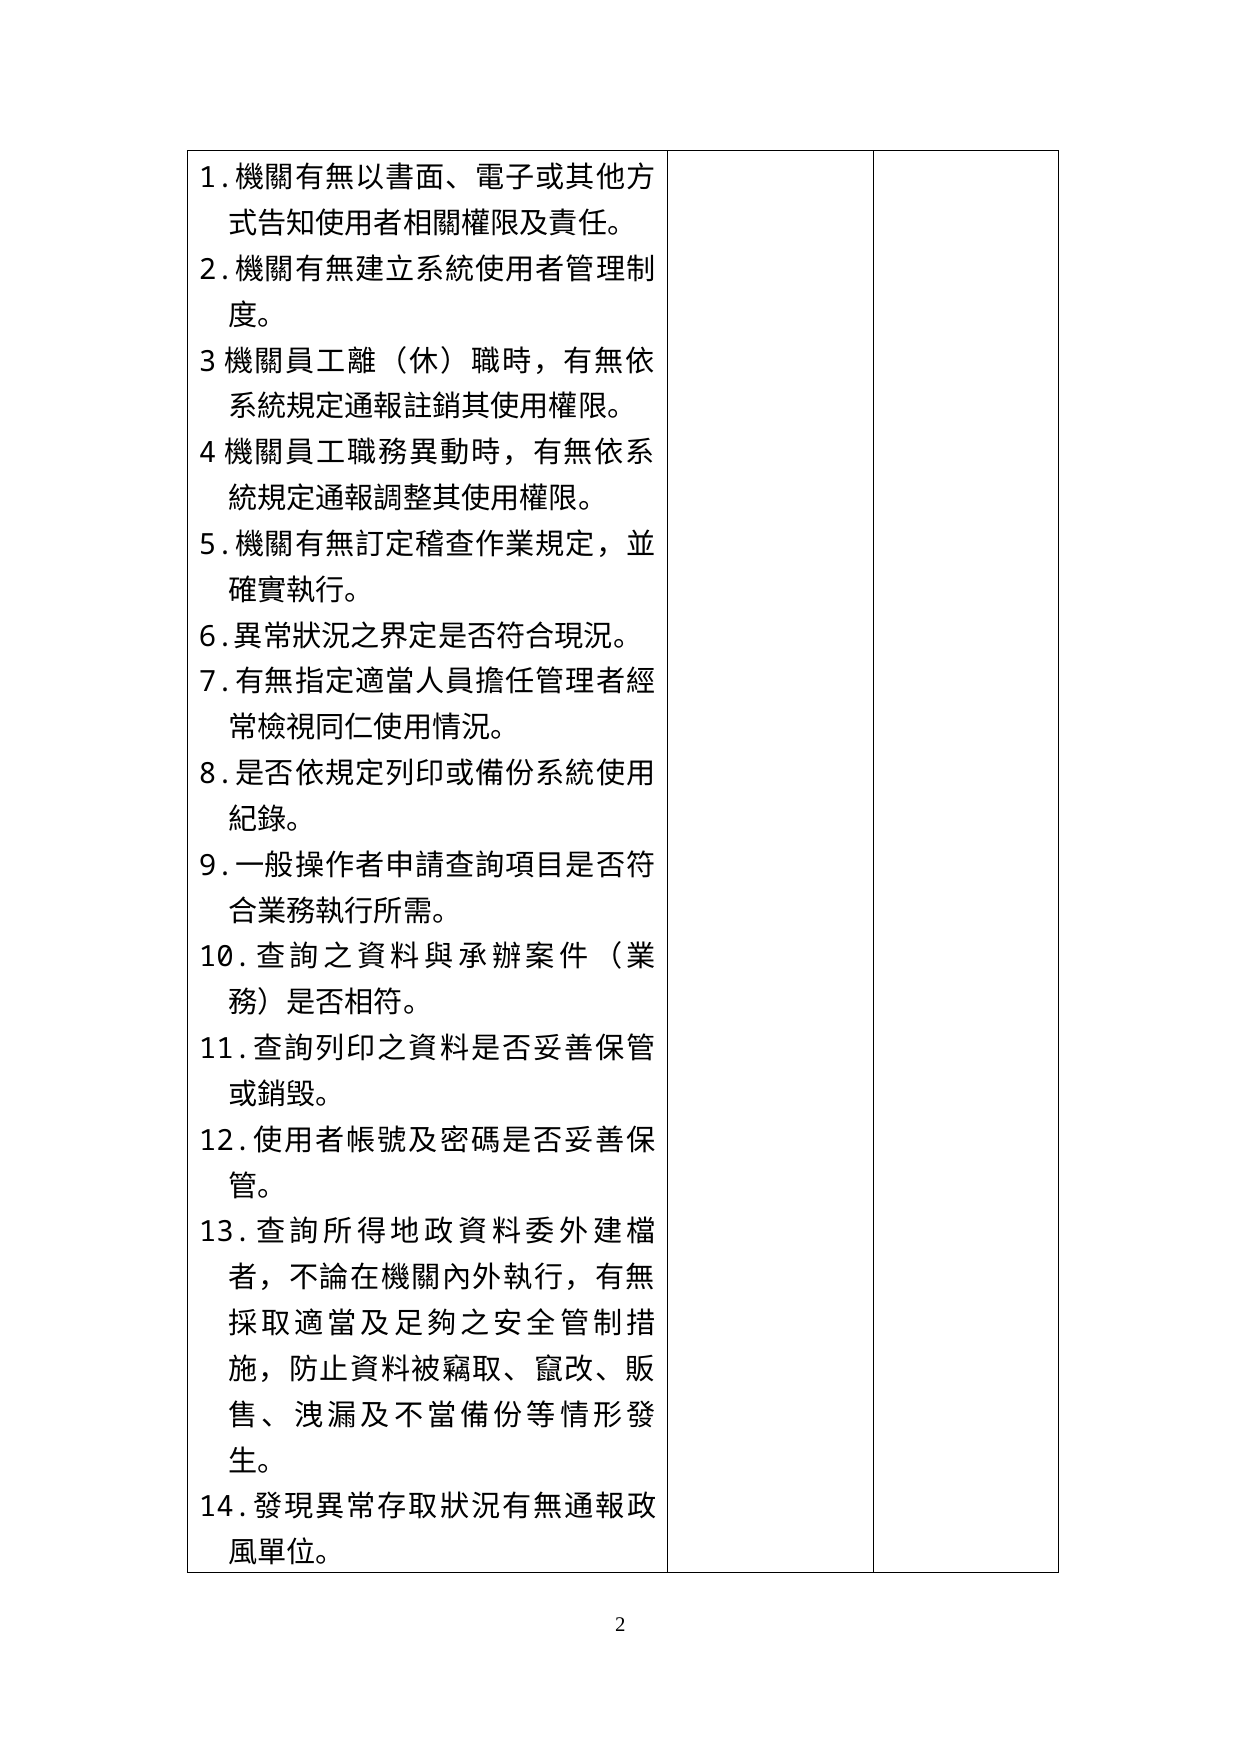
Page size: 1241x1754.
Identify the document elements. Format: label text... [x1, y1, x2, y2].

table_cell [874, 151, 1058, 1572]
table_cell 1.機關有無以書面、電子或其他方式告知使用者相關權限及責任。 2.機關有無建立系統使用者管理制度。 3機關員工離（休）職時，有無依系統規定通報註銷其使用權限。 4機關員工職務異動時，有無依系統規定通報調整其使用權限。 5.機關有無訂定稽查作業規定，並確實執行。 6.異常狀況之界定是否符合現況。 7.有無指定適當人員擔任管理者經常檢視同仁使用情況。 8.是否依規定列印或備份系統使用紀錄。 9.一般操作者申請查詢項目是否符合業務執行所需。 10.查詢之資料與承辦案件（業務）是否相符。 11.查詢列印之資料是否妥善保管或銷毁。 12.使用者帳號及密碼是否妥善保管。 13.查詢所得地政資料委外建檔者，不論在機關內外執行，有無採取適當及足夠之安全管制措施，防止資料被竊取、竄改、販售、洩漏及不當備份等情形發生。 14.發現異常存取狀況有無通報政風單位。 [188, 151, 667, 1572]
table_cell [668, 151, 873, 1572]
